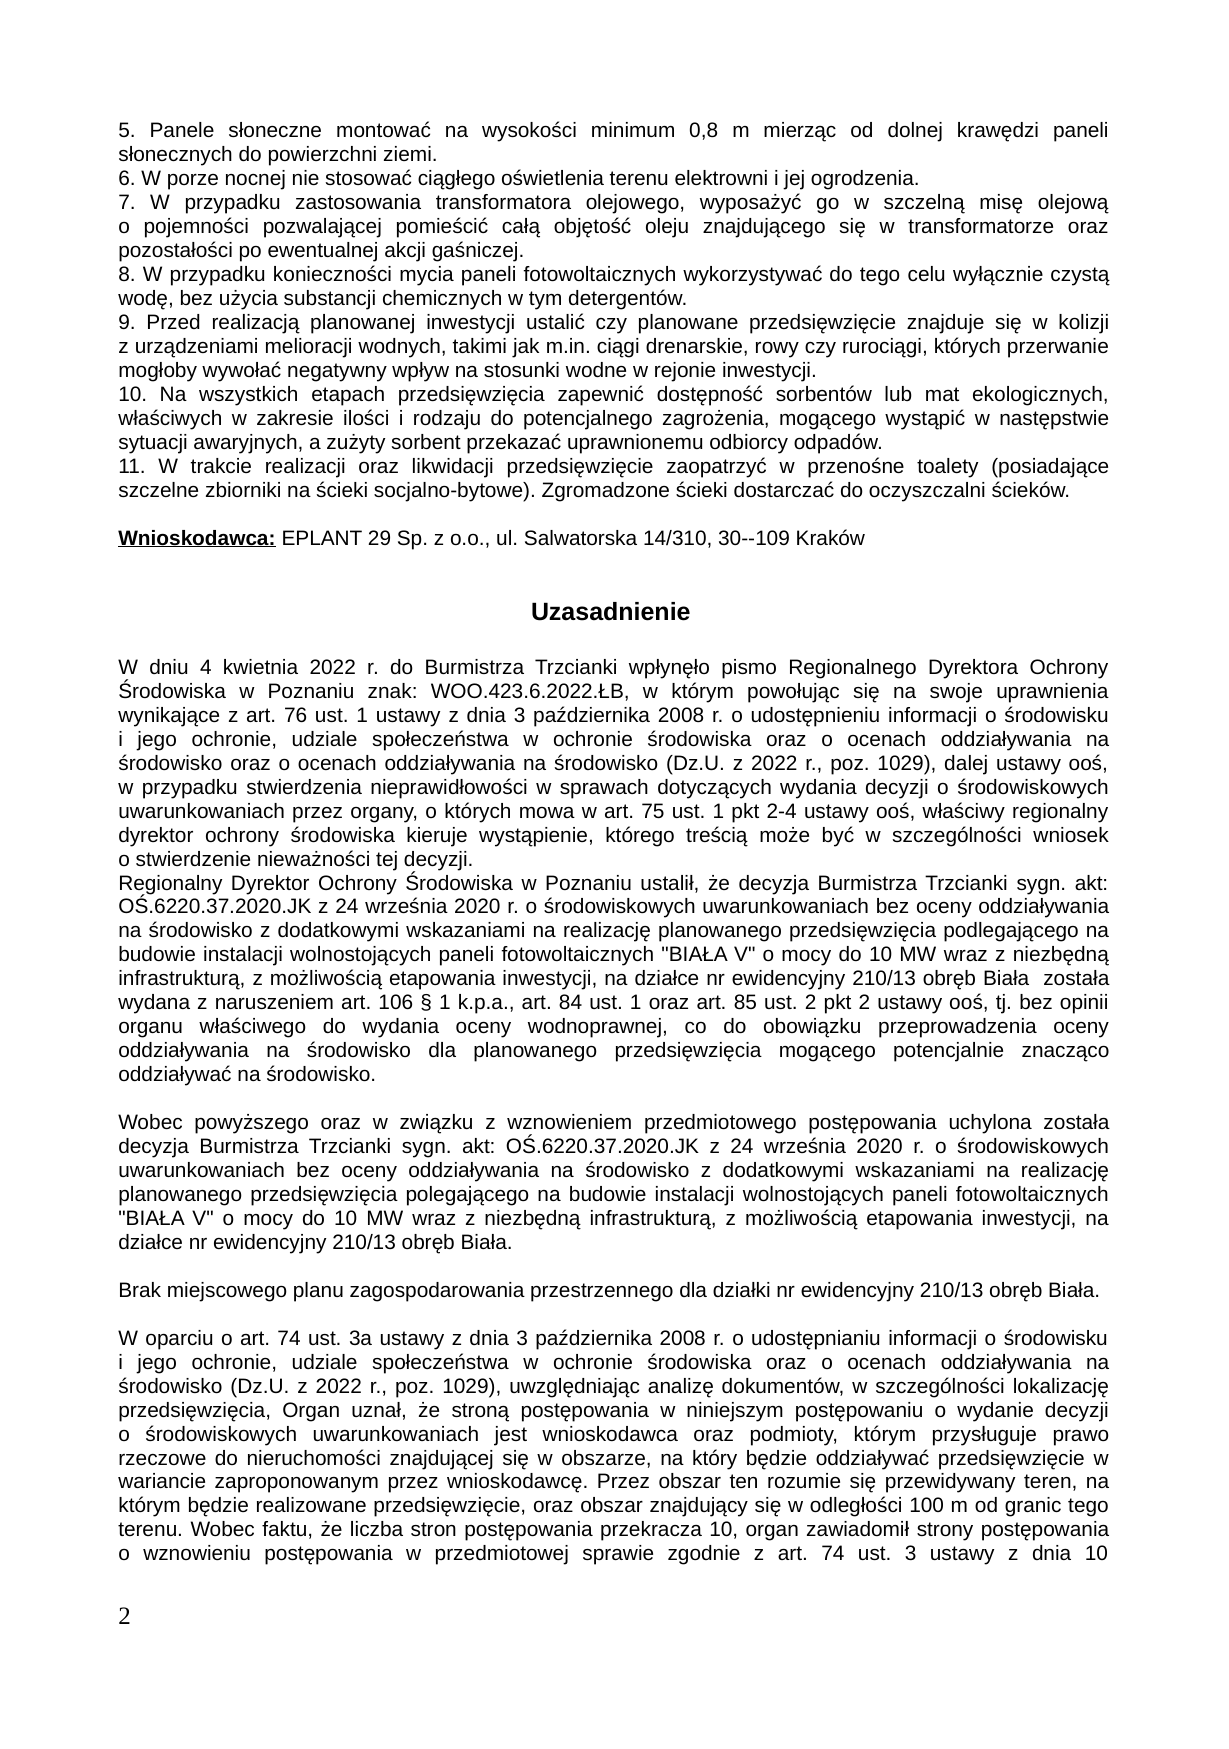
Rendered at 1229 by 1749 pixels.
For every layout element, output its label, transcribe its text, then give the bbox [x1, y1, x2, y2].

text Brak miejscowego planu zagospodarowania przestrzennego dla działki nr ewidencyjny 210/13 obręb Biała. [118, 1278, 1110, 1302]
text Regionalny Dyrektor Ochrony Środowiska w Poznaniu ustalił, że decyzja Burmistrza Trzcianki sygn. akt: OŚ.6220.37.2020.JK z 24 września 2020 r. o środowiskowych uwarunkowaniach bez oceny oddziaływania na środowisko z dodatkowymi wskazaniami na realizację planowanego przedsięwzięcia podlegającego na budowie instalacji wolnostojących paneli fotowoltaicznych "BIAŁA V" o mocy do 10 MW wraz z niezbędną infrastrukturą, z możliwością etapowania inwestycji, na działce nr ewidencyjny 210/13 obręb Biała została wydana z naruszeniem art. 106 § 1 k.p.a., art. 84 ust. 1 oraz art. 85 ust. 2 pkt 2 ustawy ooś, tj. bez opinii organu właściwego do wydania oceny wodnoprawnej, co do obowiązku przeprowadzenia oceny oddziaływania na środowisko dla planowanego przedsięwzięcia mogącego potencjalnie znacząco oddziaływać na środowisko. [118, 870, 1110, 1086]
text 9. Przed realizacją planowanej inwestycji ustalić czy planowane przedsięwzięcie znajduje się w kolizji z urządzeniami melioracji wodnych, takimi jak m.in. ciągi drenarskie, rowy czy rurociągi, których przerwanie mogłoby wywołać negatywny wpływ na stosunki wodne w rejonie inwestycji. [118, 310, 1110, 382]
text W oparciu o art. 74 ust. 3a ustawy z dnia 3 października 2008 r. o udostępnianiu informacji o środowisku i jego ochronie, udziale społeczeństwa w ochronie środowiska oraz o ocenach oddziaływania na środowisko (Dz.U. z 2022 r., poz. 1029), uwzględniając analizę dokumentów, w szczególności lokalizację przedsięwzięcia, Organ uznał, że stroną postępowania w niniejszym postępowaniu o wydanie decyzji o środowiskowych uwarunkowaniach jest wnioskodawca oraz podmioty, którym przysługuje prawo rzeczowe do nieruchomości znajdującej się w obszarze, na który będzie oddziaływać przedsięwzięcie w wariancie zaproponowanym przez wnioskodawcę. Przez obszar ten rozumie się przewidywany teren, na którym będzie realizowane przedsięwzięcie, oraz obszar znajdujący się w odległości 100 m od granic tego terenu. Wobec faktu, że liczba stron postępowania przekracza 10, organ zawiadomił strony postępowania o wznowieniu postępowania w przedmiotowej sprawie zgodnie z art. 74 ust. 3 ustawy z dnia 10 [118, 1326, 1110, 1565]
text 10. Na wszystkich etapach przedsięwzięcia zapewnić dostępność sorbentów lub mat ekologicznych, właściwych w zakresie ilości i rodzaju do potencjalnego zagrożenia, mogącego wystąpić w następstwie sytuacji awaryjnych, a zużyty sorbent przekazać uprawnionemu odbiorcy odpadów. [118, 382, 1110, 453]
text Uzasadnienie [118, 597, 1110, 626]
text W dniu 4 kwietnia 2022 r. do Burmistrza Trzcianki wpłynęło pismo Regionalnego Dyrektora Ochrony Środowiska w Poznaniu znak: WOO.423.6.2022.ŁB, w którym powołując się na swoje uprawnienia wynikające z art. 76 ust. 1 ustawy z dnia 3 października 2008 r. o udostępnieniu informacji o środowisku i jego ochronie, udziale społeczeństwa w ochronie środowiska oraz o ocenach oddziaływania na środowisko oraz o ocenach oddziaływania na środowisko (Dz.U. z 2022 r., poz. 1029), dalej ustawy ooś, w przypadku stwierdzenia nieprawidłowości w sprawach dotyczących wydania decyzji o środowiskowych uwarunkowaniach przez organy, o których mowa w art. 75 ust. 1 pkt 2-4 ustawy ooś, właściwy regionalny dyrektor ochrony środowiska kieruje wystąpienie, którego treścią może być w szczególności wniosek o stwierdzenie nieważności tej decyzji. [118, 655, 1110, 870]
text 11. W trakcie realizacji oraz likwidacji przedsięwzięcie zaopatrzyć w przenośne toalety (posiadające szczelne zbiorniki na ścieki socjalno-bytowe). Zgromadzone ścieki dostarczać do oczyszczalni ścieków. [118, 453, 1110, 501]
text 7. W przypadku zastosowania transformatora olejowego, wyposażyć go w szczelną misę olejową o pojemności pozwalającej pomieścić całą objętość oleju znajdującego się w transformatorze oraz pozostałości po ewentualnej akcji gaśniczej. [118, 190, 1110, 262]
text Wnioskodawca: EPLANT 29 Sp. z o.o., ul. Salwatorska 14/310, 30--109 Kraków [118, 525, 1110, 549]
text Wobec powyższego oraz w związku z wznowieniem przedmiotowego postępowania uchylona została decyzja Burmistrza Trzcianki sygn. akt: OŚ.6220.37.2020.JK z 24 września 2020 r. o środowiskowych uwarunkowaniach bez oceny oddziaływania na środowisko z dodatkowymi wskazaniami na realizację planowanego przedsięwzięcia polegającego na budowie instalacji wolnostojących paneli fotowoltaicznych "BIAŁA V" o mocy do 10 MW wraz z niezbędną infrastrukturą, z możliwością etapowania inwestycji, na działce nr ewidencyjny 210/13 obręb Biała. [118, 1110, 1110, 1254]
text 8. W przypadku konieczności mycia paneli fotowoltaicznych wykorzystywać do tego celu wyłącznie czystą wodę, bez użycia substancji chemicznych w tym detergentów. [118, 262, 1110, 310]
text 5. Panele słoneczne montować na wysokości minimum 0,8 m mierząc od dolnej krawędzi paneli słonecznych do powierzchni ziemi. [118, 118, 1110, 166]
text 6. W porze nocnej nie stosować ciągłego oświetlenia terenu elektrowni i jej ogrodzenia. [118, 166, 1110, 190]
